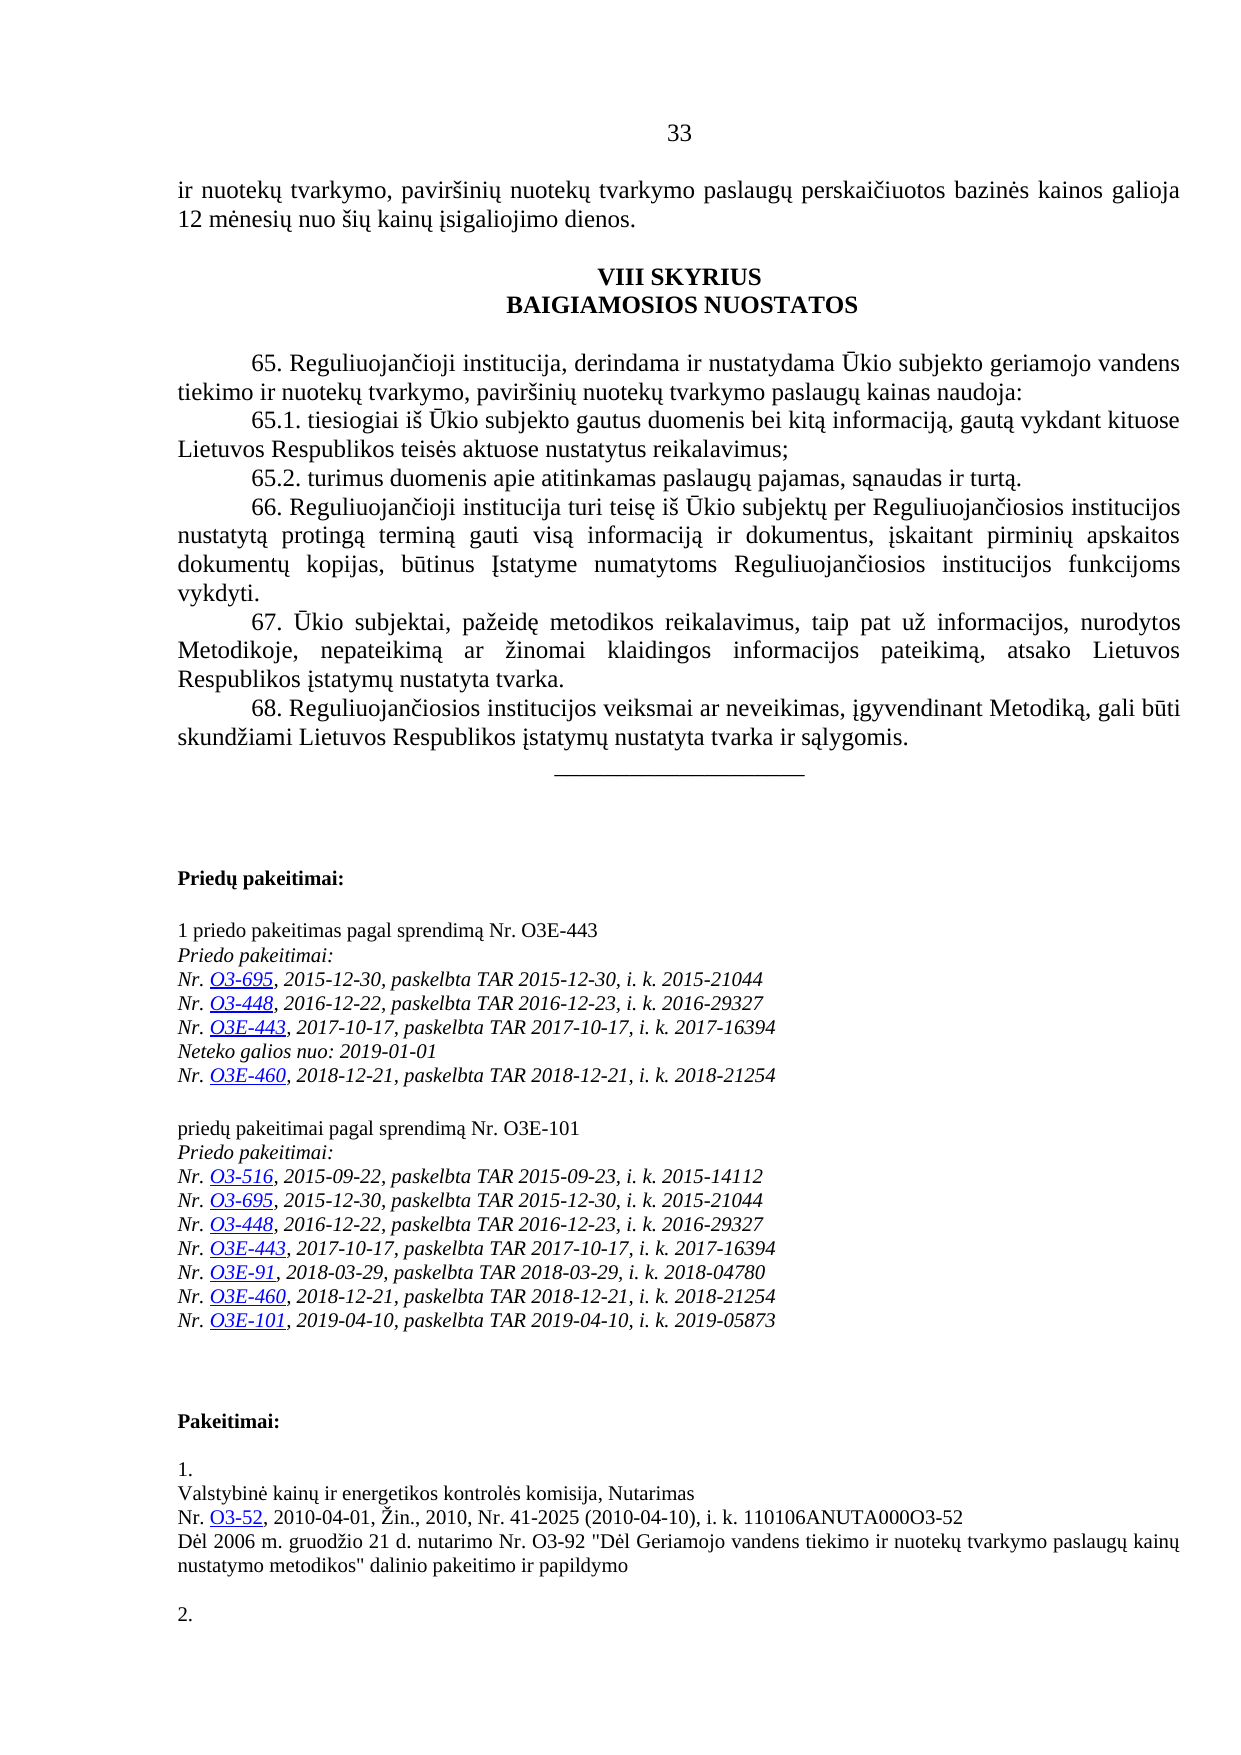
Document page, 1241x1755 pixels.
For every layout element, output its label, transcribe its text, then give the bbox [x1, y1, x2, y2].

text Pakeitimai: [177, 1409, 1181, 1433]
text Nr. O3-695, 2015-12-30, paskelbta TAR 2015-12-30, i. k. 2015-21044 [177, 1188, 1181, 1212]
text Nr. O3-448, 2016-12-22, paskelbta TAR 2016-12-23, i. k. 2016-29327 [177, 991, 1181, 1015]
text 67. Ūkio subjektai, pažeidę metodikos reikalavimus, taip pat už informacijos, nurodytos Metodikoje, nepateikimą ar žinomai klaidingos informacijos pateikimą, atsako Lietuvos Respublikos įstatymų nustatyta tvarka. [177, 607, 1181, 693]
text VIII SKYRIUS [177, 262, 1181, 291]
text Dėl 2006 m. gruodžio 21 d. nutarimo Nr. O3-92 "Dėl Geriamojo vandens tiekimo ir nuotekų tvarkymo paslaugų kainų nustatymo metodikos" dalinio pakeitimo ir papildymo [177, 1529, 1181, 1577]
text Nr. O3-52, 2010-04-01, Žin., 2010, Nr. 41-2025 (2010-04-10), i. k. 110106ANUTA000O3-52 [177, 1505, 1181, 1529]
text Nr. O3-516, 2015-09-22, paskelbta TAR 2015-09-23, i. k. 2015-14112 [177, 1164, 1181, 1188]
text Nr. O3E-460, 2018-12-21, paskelbta TAR 2018-12-21, i. k. 2018-21254 [177, 1284, 1181, 1308]
text Nr. O3E-91, 2018-03-29, paskelbta TAR 2018-03-29, i. k. 2018-04780 [177, 1260, 1181, 1284]
text 66. Reguliuojančioji institucija turi teisę iš Ūkio subjektų per Reguliuojančiosios institucijos nustatytą protingą terminą gauti visą informaciją ir dokumentus, įskaitant pirminių apskaitos dokumentų kopijas, būtinus Įstatyme numatytoms Reguliuojančiosios institucijos funkcijoms vykdyti. [177, 492, 1181, 607]
text Valstybinė kainų ir energetikos kontrolės komisija, Nutarimas [177, 1481, 1181, 1505]
text Nr. O3E-460, 2018-12-21, paskelbta TAR 2018-12-21, i. k. 2018-21254 [177, 1063, 1181, 1087]
text Nr. O3E-443, 2017-10-17, paskelbta TAR 2017-10-17, i. k. 2017-16394 [177, 1236, 1181, 1260]
text priedų pakeitimai pagal sprendimą Nr. O3E-101 [177, 1116, 1181, 1140]
text BAIGIAMOSIOS NUOSTATOS [177, 291, 1181, 319]
text 68. Reguliuojančiosios institucijos veiksmai ar neveikimas, įgyvendinant Metodiką, gali būti skundžiami Lietuvos Respublikos įstatymų nustatyta tvarka ir sąlygomis. [177, 693, 1181, 751]
text Neteko galios nuo: 2019-01-01 [177, 1039, 1181, 1063]
text Priedo pakeitimai: [177, 942, 1181, 967]
text 2. [177, 1602, 1181, 1626]
text 65.1. tiesiogiai iš Ūkio subjekto gautus duomenis bei kitą informaciją, gautą vykdant kituose Lietuvos Respublikos teisės aktuose nustatytus reikalavimus; [177, 406, 1181, 463]
text ir nuotekų tvarkymo, paviršinių nuotekų tvarkymo paslaugų perskaičiuotos bazinės kainos galioja 12 mėnesių nuo šių kainų įsigaliojimo dienos. [177, 176, 1181, 233]
text Nr. O3-448, 2016-12-22, paskelbta TAR 2016-12-23, i. k. 2016-29327 [177, 1212, 1181, 1236]
text 1 priedo pakeitimas pagal sprendimą Nr. O3E-443 [177, 918, 1181, 942]
text 65. Reguliuojančioji institucija, derindama ir nustatydama Ūkio subjekto geriamojo vandens tiekimo ir nuotekų tvarkymo, paviršinių nuotekų tvarkymo paslaugų kainas naudoja: [177, 348, 1181, 406]
text 65.2. turimus duomenis apie atitinkamas paslaugų pajamas, sąnaudas ir turtą. [251, 463, 1181, 492]
text Nr. O3E-443, 2017-10-17, paskelbta TAR 2017-10-17, i. k. 2017-16394 [177, 1015, 1181, 1039]
text ____________________ [177, 751, 1181, 779]
text Nr. O3E-101, 2019-04-10, paskelbta TAR 2019-04-10, i. k. 2019-05873 [177, 1308, 1181, 1332]
text Priedų pakeitimai: [177, 866, 1181, 890]
text 1. [177, 1457, 1181, 1481]
text Priedo pakeitimai: [177, 1140, 1181, 1164]
text Nr. O3-695, 2015-12-30, paskelbta TAR 2015-12-30, i. k. 2015-21044 [177, 967, 1181, 991]
